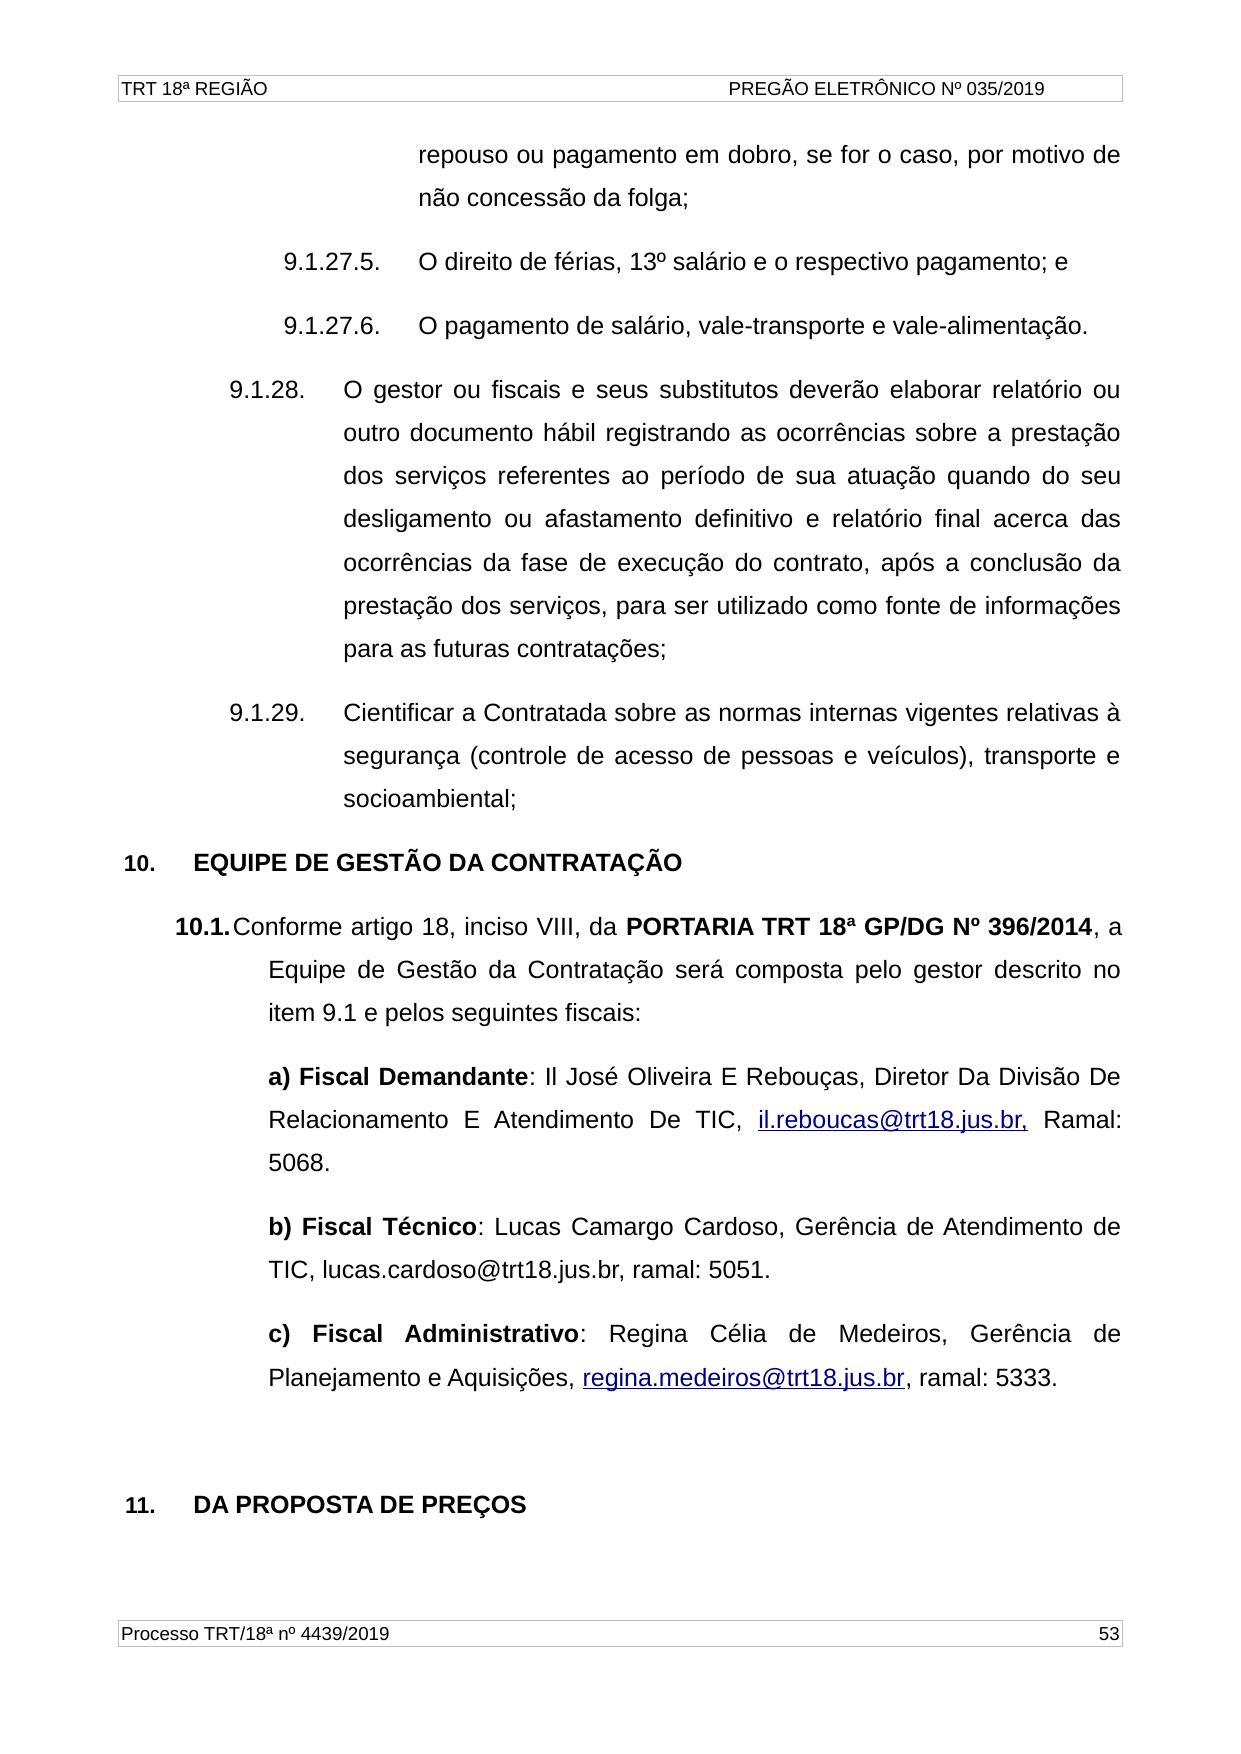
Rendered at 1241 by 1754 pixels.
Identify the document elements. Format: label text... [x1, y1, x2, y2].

text c) Fiscal Administrativo: Regina Célia de Medeiros, Gerência de Planejamento e Aquisições, regina.medeiros@trt18.jus.br, ramal: 5333. [268, 1319, 1122, 1391]
list Conforme artigo 18, inciso VIII, da PORTARIA TRT 18ª GP/DG Nº 396/2014, a Equipe de Gestão da Contratação será composta pelo gestor descrito no item 9.1 e pelos seguintes fiscais: [231, 912, 1122, 1027]
text a) Fiscal Demandante: Il José Oliveira E Rebouças, Diretor Da Divisão De Relacionamento E Atendimento De TIC, il.reboucas@trt18.jus.br, Ramal: 5068. [268, 1062, 1122, 1177]
list EQUIPE DE GESTÃO DA CONTRATAÇÃO [156, 848, 1122, 877]
list O pagamento de salário, vale-transporte e vale-alimentação. [381, 311, 1122, 340]
list O direito de férias, 13º salário e o respectivo pagamento; e [381, 247, 1122, 276]
text b) Fiscal Técnico: Lucas Camargo Cardoso, Gerência de Atendimento de TIC, lucas.cardoso@trt18.jus.br, ramal: 5051. [268, 1212, 1122, 1284]
list DA PROPOSTA DE PREÇOS [156, 1490, 1122, 1519]
list repouso ou pagamento em dobro, se for o caso, por motivo de não concessão da folga; [381, 140, 1122, 212]
list Cientificar a Contratada sobre as normas internas vigentes relativas à segurança (controle de acesso de pessoas e veículos), transporte e socioambiental; [306, 698, 1122, 813]
list O gestor ou fiscais e seus substitutos deverão elaborar relatório ou outro documento hábil registrando as ocorrências sobre a prestação dos serviços referentes ao período de sua atuação quando do seu desligamento ou afastamento definitivo e relatório final acerca das ocorrências da fase de execução do contrato, após a conclusão da prestação dos serviços, para ser utilizado como fonte de informações para as futuras contratações; [306, 375, 1122, 662]
